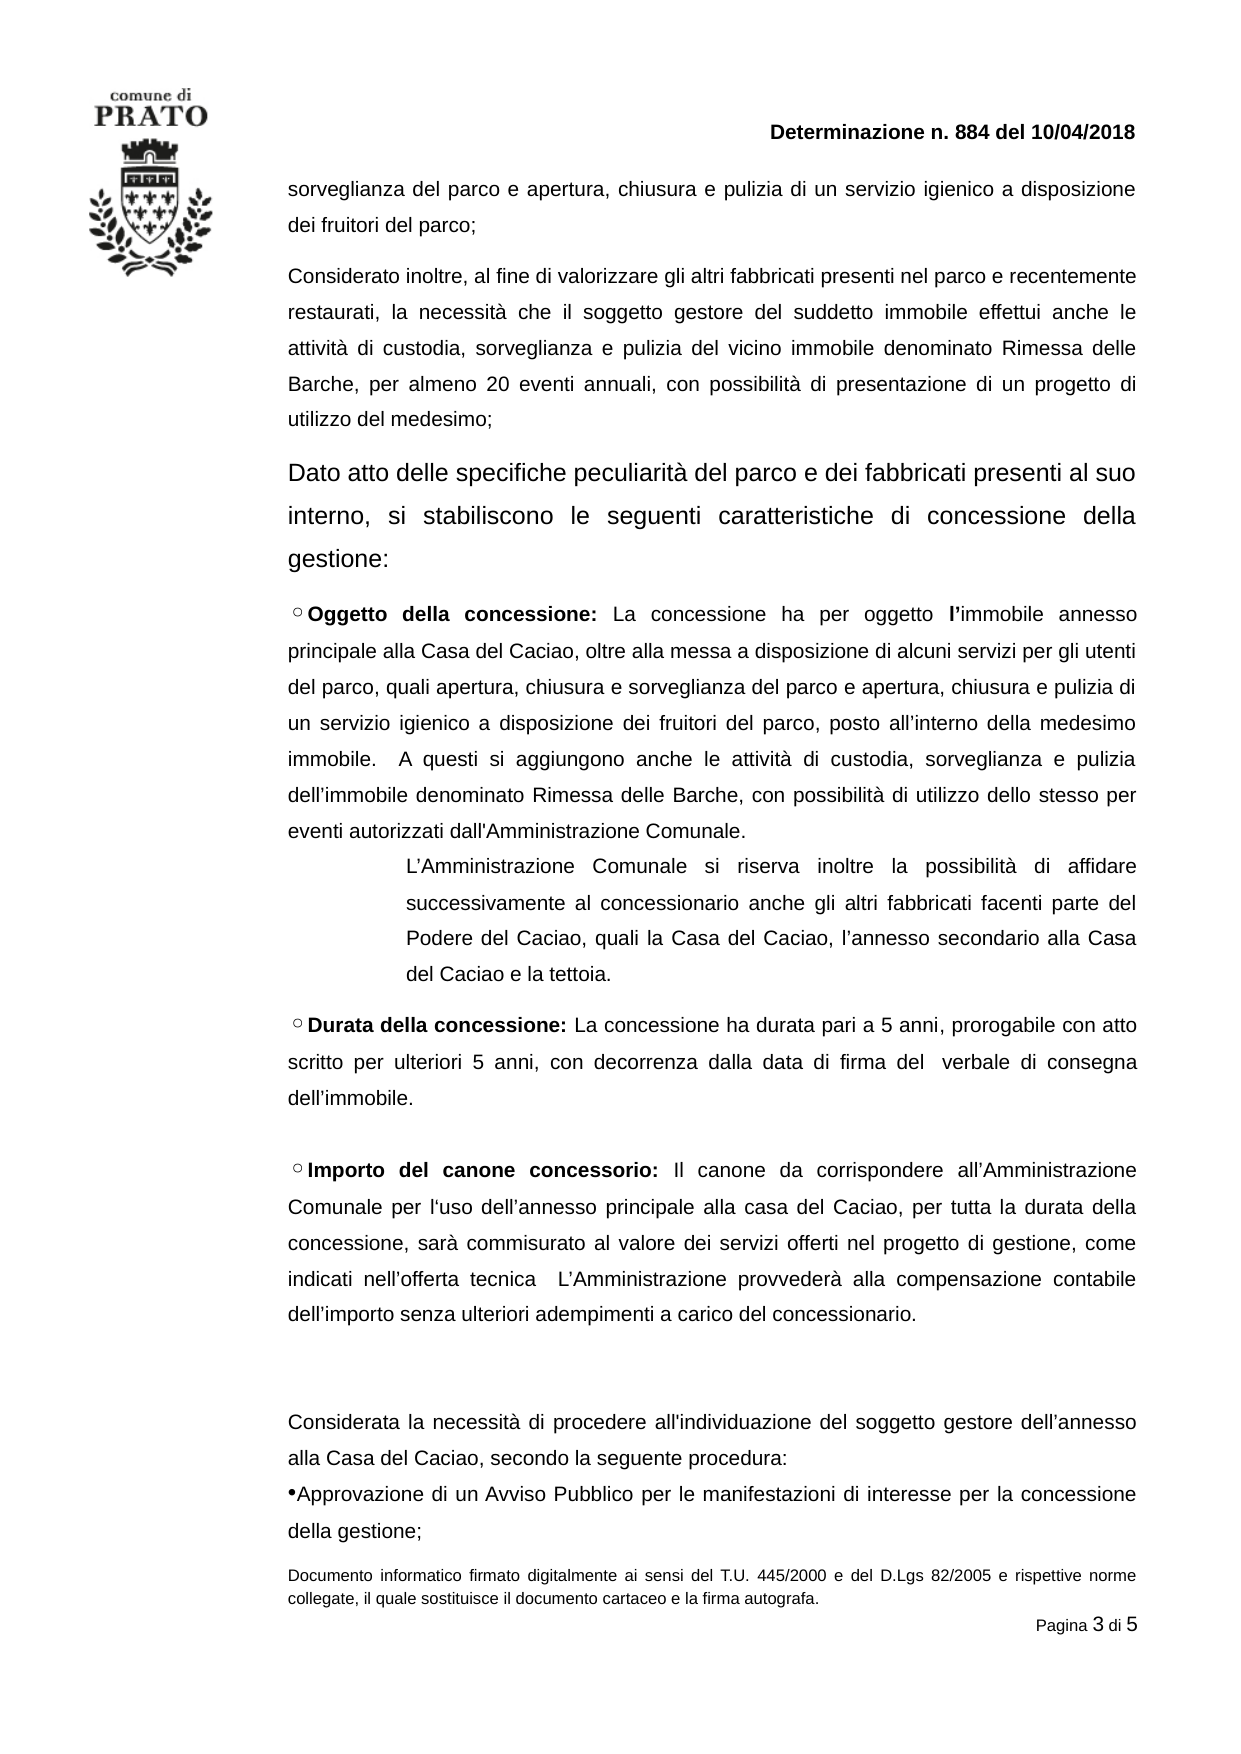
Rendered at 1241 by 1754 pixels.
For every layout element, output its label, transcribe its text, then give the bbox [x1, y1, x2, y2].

text L’Amministrazione Comunale si riserva inoltre la possibilità di affidare successivamente al concessionario anche gli altri fabbricati facenti parte del Podere del Caciao, quali la Casa del Caciao, l’annesso secondario alla Casa del Caciao e la tettoia. [406, 854, 1137, 986]
text sorveglianza del parco e apertura, chiusura e pulizia di un servizio igienico a disposizione dei fruitori del parco; [288, 177, 1137, 237]
list Durata della concessione: La concessione ha durata pari a 5 anni, prorogabile con atto scritto per ulteriori 5 anni, con decorrenza dalla data di firma del verbale di consegna dell’immobile. [288, 1013, 1137, 1109]
text Considerato inoltre, al fine di valorizzare gli altri fabbricati presenti nel parco e recentemente restaurati, la necessità che il soggetto gestore del suddetto immobile effettui anche le attività di custodia, sorveglianza e pulizia del vicino immobile denominato Rimessa delle Barche, per almeno 20 eventi annuali, con possibilità di presentazione di un progetto di utilizzo del medesimo; [288, 263, 1137, 431]
list Importo del canone concessorio: Il canone da corrispondere all’Amministrazione Comunale per l‘uso dell’annesso principale alla casa del Caciao, per tutta la durata della concessione, sarà commisurato al valore dei servizi offerti nel progetto di gestione, come indicati nell’offerta tecnica L’Amministrazione provvederà alla compensazione contabile dell’importo senza ulteriori adempimenti a carico del concessionario. [288, 1157, 1137, 1326]
text Dato atto delle specifiche peculiarità del parco e dei fabbricati presenti al suo interno, si stabiliscono le seguenti caratteristiche di concessione della gestione: [288, 458, 1137, 573]
text Considerata la necessità di procedere all'individuazione del soggetto gestore dell’annesso alla Casa del Caciao, secondo la seguente procedura: [288, 1410, 1137, 1470]
list Approvazione di un Avviso Pubblico per le manifestazioni di interesse per la concessione della gestione; [288, 1482, 1137, 1543]
list Oggetto della concessione: La concessione ha per oggetto l’immobile annesso principale alla Casa del Caciao, oltre alla messa a disposizione di alcuni servizi per gli utenti del parco, quali apertura, chiusura e sorveglianza del parco e apertura, chiusura e pulizia di un servizio igienico a disposizione dei fruitori del parco, posto all’interno della medesimo immobile. A questi si aggiungono anche le attività di custodia, sorveglianza e pulizia dell’immobile denominato Rimessa delle Barche, con possibilità di utilizzo dello stesso per eventi autorizzati dall'Amministrazione Comunale. [288, 602, 1137, 842]
